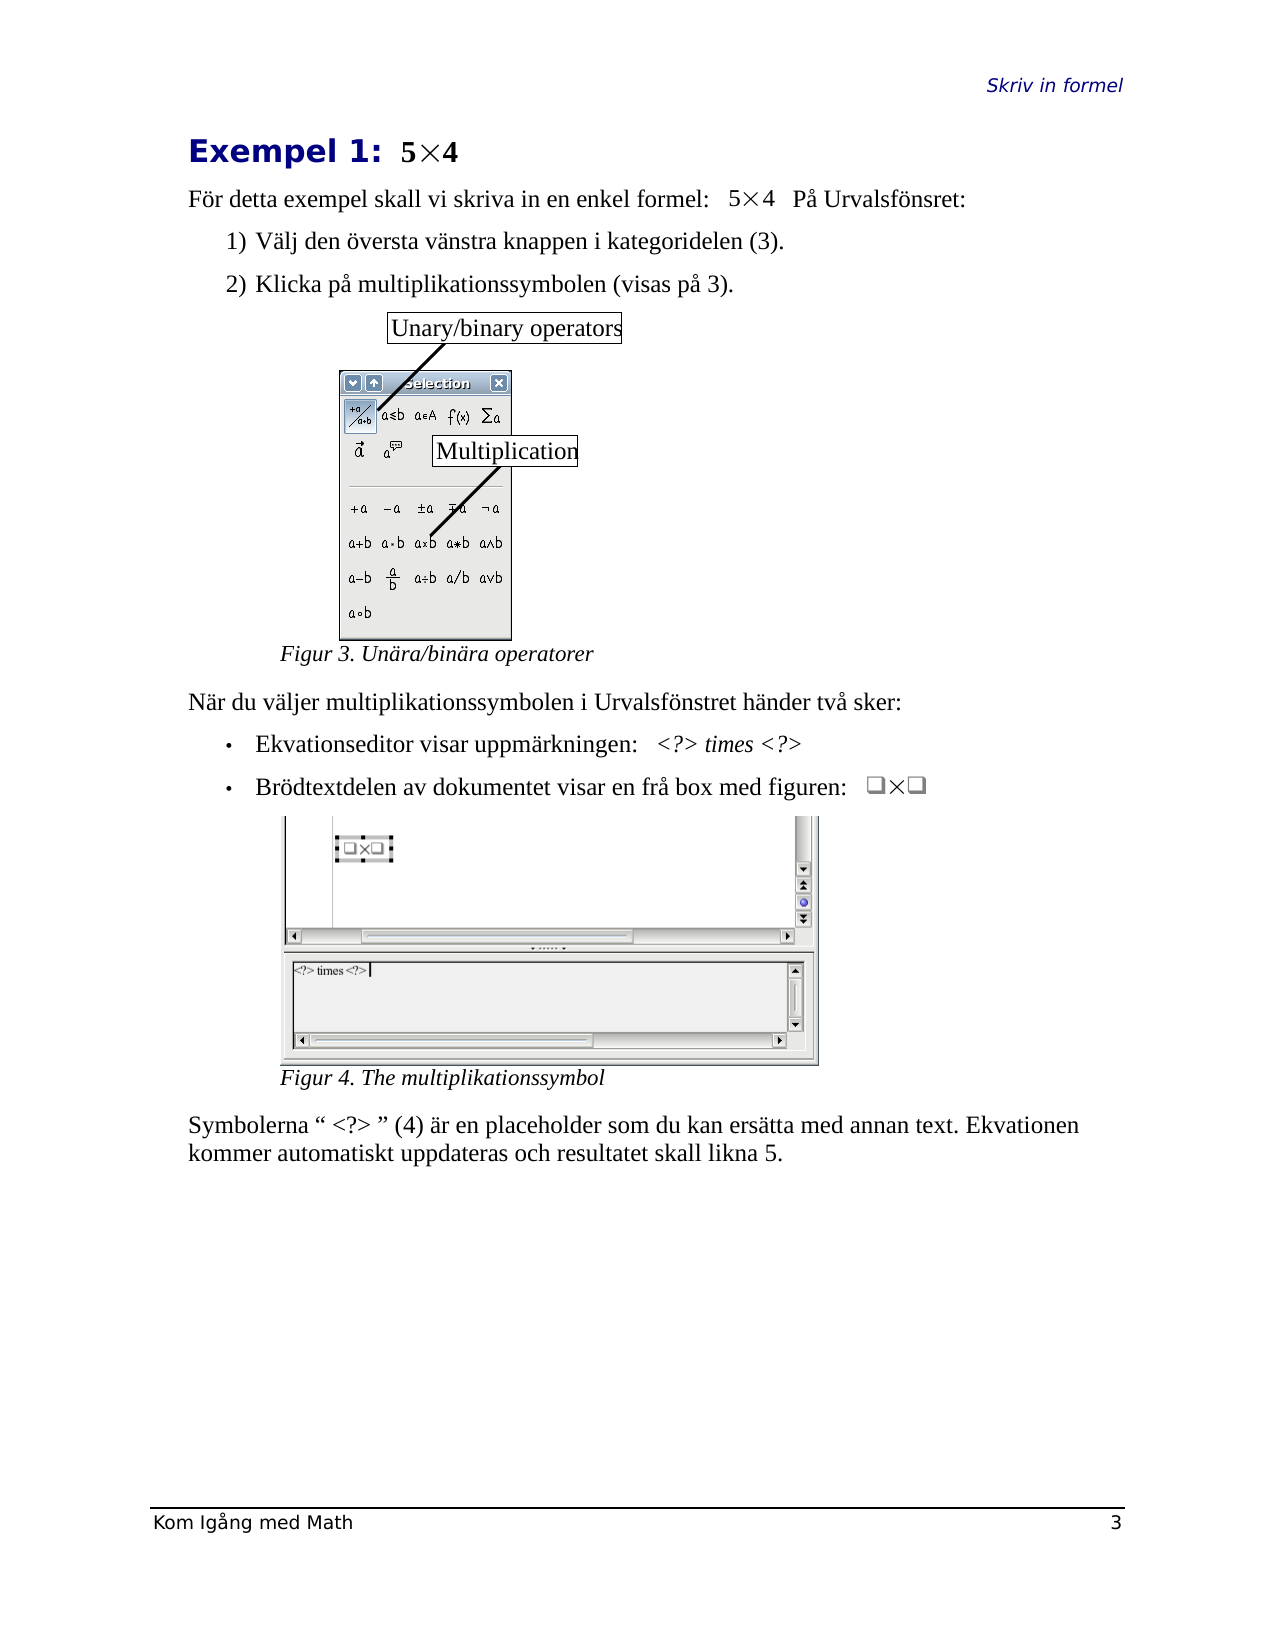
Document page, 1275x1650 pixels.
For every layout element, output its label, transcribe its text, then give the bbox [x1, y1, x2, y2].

list Klicka på multiplikationssymbolen (visas på Figur 3). [226, 270, 1125, 298]
text För detta exempel skall vi skriva in en enkel formel:På Urvalsfönsret: [188, 185, 1125, 213]
text När du väljer multiplikationssymbolen i Urvalsfönstret händer två sker: [188, 688, 1125, 716]
list Ekvationseditor visar uppmärkningen: [226, 730, 1125, 759]
text Figur 3. Unära/binära operatorer [280, 312, 604, 666]
list Välj den översta vänstra knappen i kategoridelen (Figur 3). [226, 227, 1125, 255]
picture [280, 816, 819, 1066]
list Brödtextdelen av dokumentet visar en frå box med figuren: [226, 773, 1125, 801]
subtitle Exempel 1: [188, 134, 1125, 170]
text Figur 4. The multiplikationssymbol [280, 1066, 819, 1091]
picture [340, 371, 511, 640]
text Symbolerna “ <?> ” (Figur 4) är en placeholder som du kan ersätta med annan text. Ekvationen kommer automatiskt uppdateras och resultatet skall likna Figur 5. [188, 1111, 1125, 1167]
